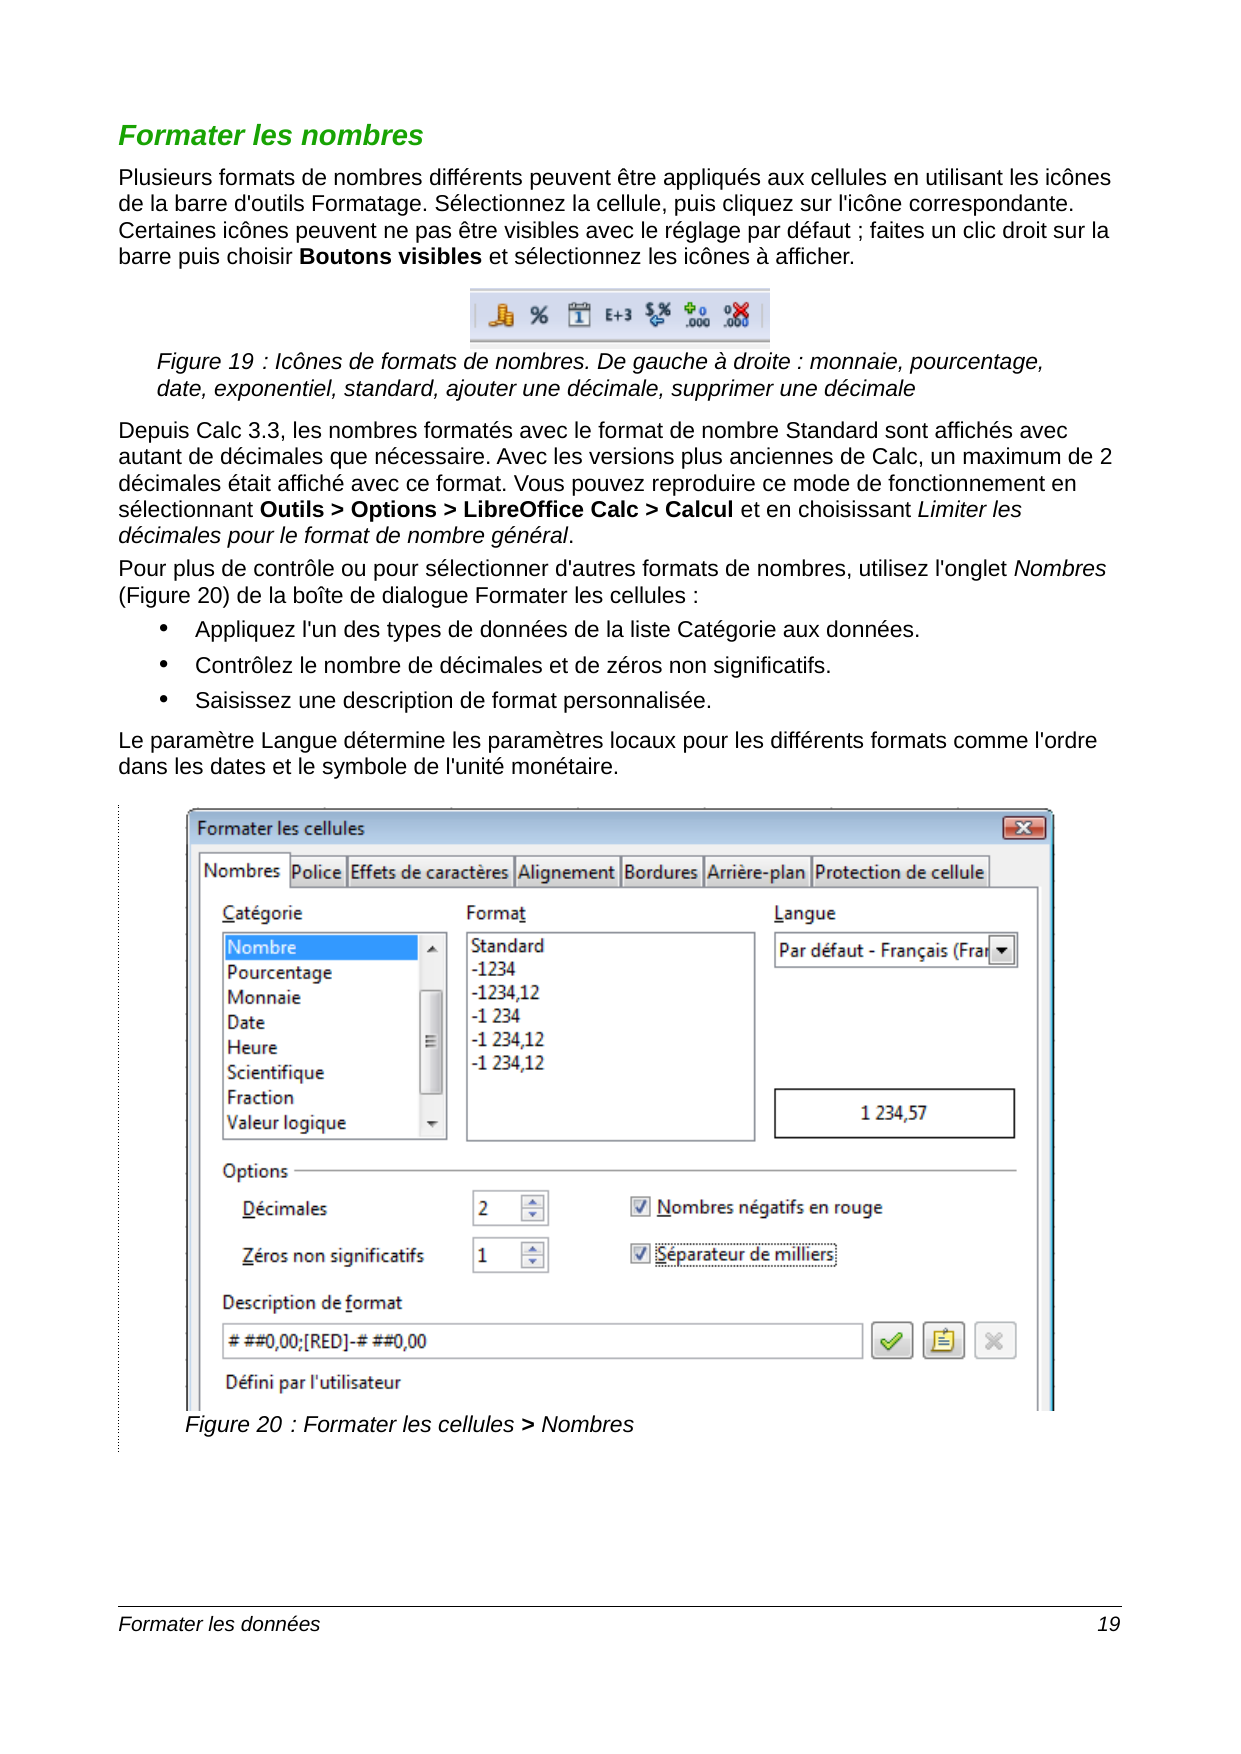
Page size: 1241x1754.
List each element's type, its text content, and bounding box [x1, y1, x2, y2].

subtitle Formater les nombres [118, 118, 1122, 152]
list Plusieurs formats de nombres différents peuvent être appliqués aux cellules en utilisant les icônes de la barre d'outils Formatage. Sélectionnez la cellule, puis cliquez sur l'icône correspondante. Certaines icônes peuvent ne pas être visibles avec le réglage par défaut ; faites un clic droit sur la barre puis choisir Boutons visibles et sélectionnez les icônes à afficher. [118, 164, 1122, 269]
text Figure 19 : Icônes de formats de nombres. De gauche à droite : monnaie, pourcentage, date, exponentiel, standard, ajouter une décimale, supprimer une décimale [157, 288, 1084, 401]
list Saisissez une description de format personnalisée. [156, 685, 1122, 714]
list Appliquez l'un des types de données de la liste Catégorie aux données. [156, 614, 1122, 643]
picture [185, 807, 1056, 1411]
text Figure 20 : Formater les cellules > Nombres [185, 1411, 1055, 1439]
list Pour plus de contrôle ou pour sélectionner d'autres formats de nombres, utilisez l'onglet Nombres (Figure 20) de la boîte de dialogue Formater les cellules : [118, 555, 1122, 608]
text Le paramètre Langue détermine les paramètres locaux pour les différents formats comme l'ordre dans les dates et le symbole de l'unité monétaire. [118, 727, 1122, 779]
list Contrôlez le nombre de décimales et de zéros non significatifs. [156, 650, 1122, 679]
list Depuis Calc 3.3, les nombres formatés avec le format de nombre Standard sont affichés avec autant de décimales que nécessaire. Avec les versions plus anciennes de Calc, un maximum de 2 décimales était affiché avec ce format. Vous pouvez reproduire ce mode de fonctionnement en sélectionnant Outils > Options > LibreOffice Calc > Calcul et en choisissant Limiter les décimales pour le format de nombre général. [118, 417, 1122, 549]
picture [470, 288, 770, 349]
